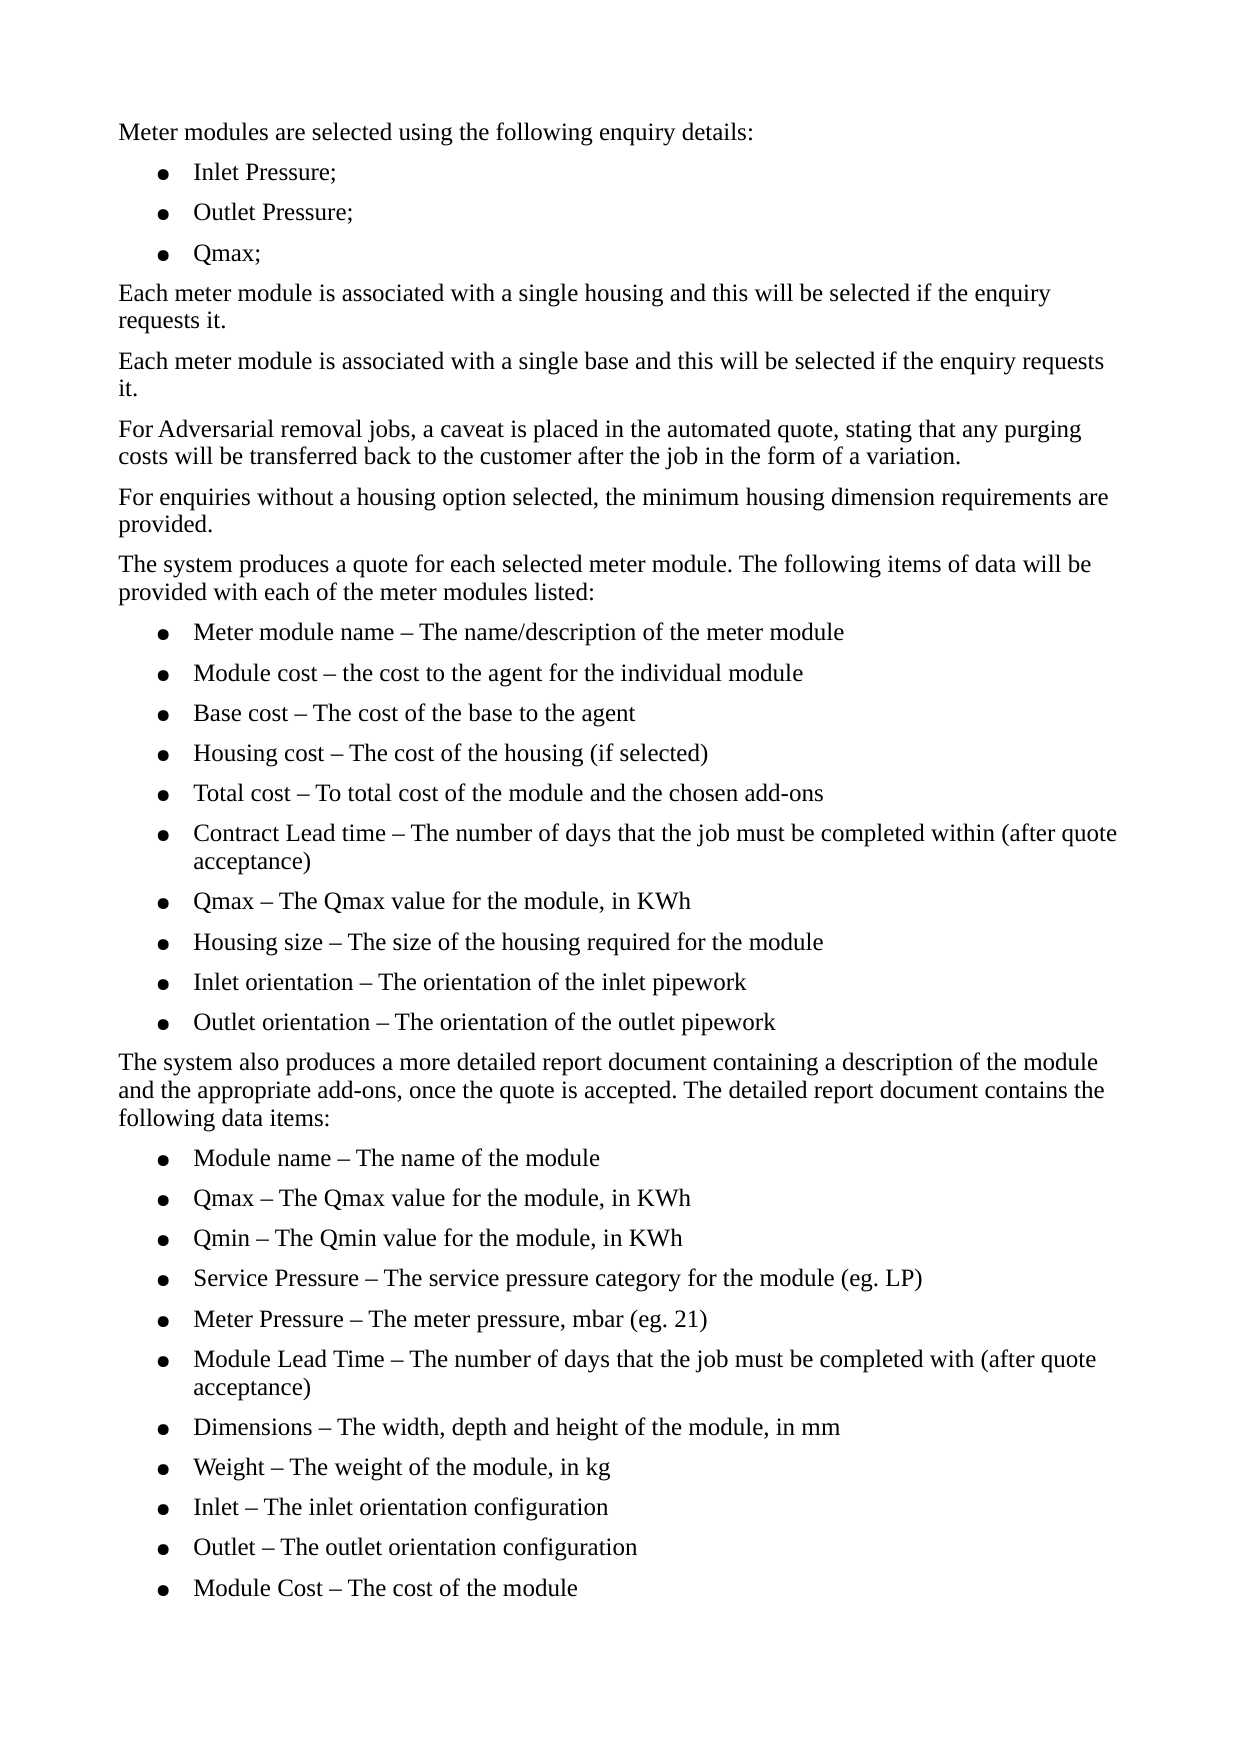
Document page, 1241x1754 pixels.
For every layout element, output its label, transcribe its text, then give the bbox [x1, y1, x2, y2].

list Service Pressure – The service pressure category for the module (eg. LP) [156, 1264, 1122, 1292]
list Housing cost – The cost of the housing (if selected) [156, 739, 1122, 767]
list Contract Lead time – The number of days that the job must be completed within (after quote acceptance) [156, 819, 1122, 875]
list Inlet orientation – The orientation of the inlet pipework [156, 968, 1122, 996]
list Inlet – The inlet orientation configuration [156, 1493, 1122, 1521]
list Outlet Pressure; [156, 198, 1122, 226]
list Outlet orientation – The orientation of the outlet pipework [156, 1008, 1122, 1036]
list Meter Pressure – The meter pressure, mbar (eg. 21) [156, 1305, 1122, 1332]
text For enquiries without a housing option selected, the minimum housing dimension requirements are provided. [118, 483, 1122, 538]
list Qmax – The Qmax value for the module, in KWh [156, 1184, 1122, 1212]
list Module Cost – The cost of the module [156, 1574, 1122, 1601]
list Total cost – To total cost of the module and the chosen add-ons [156, 779, 1122, 807]
text The system produces a quote for each selected meter module. The following items of data will be provided with each of the meter modules listed: [118, 551, 1122, 606]
list Module Lead Time – The number of days that the job must be completed with (after quote acceptance) [156, 1345, 1122, 1400]
list Qmax – The Qmax value for the module, in KWh [156, 887, 1122, 915]
text Meter modules are selected using the following enquiry details: [118, 118, 1122, 146]
text Each meter module is associated with a single base and this will be selected if the enquiry requests it. [118, 347, 1122, 402]
list Weight – The weight of the module, in kg [156, 1453, 1122, 1481]
list Meter module name – The name/description of the meter module [156, 618, 1122, 646]
list Qmin – The Qmin value for the module, in KWh [156, 1224, 1122, 1252]
list Housing size – The size of the housing required for the module [156, 928, 1122, 955]
list Qmax; [156, 239, 1122, 266]
list Outlet – The outlet orientation configuration [156, 1533, 1122, 1561]
list Base cost – The cost of the base to the agent [156, 699, 1122, 727]
text Each meter module is associated with a single housing and this will be selected if the enquiry requests it. [118, 279, 1122, 334]
text The system also produces a more detailed report document containing a description of the module and the appropriate add-ons, once the quote is accepted. The detailed report document contains the following data items: [118, 1048, 1122, 1131]
list Module name – The name of the module [156, 1144, 1122, 1172]
text For Adversarial removal jobs, a caveat is placed in the automated quote, stating that any purging costs will be transferred back to the customer after the job in the form of a variation. [118, 415, 1122, 470]
list Dimensions – The width, depth and height of the module, in mm [156, 1413, 1122, 1441]
list Inlet Pressure; [156, 158, 1122, 186]
list Module cost – the cost to the agent for the individual module [156, 659, 1122, 686]
